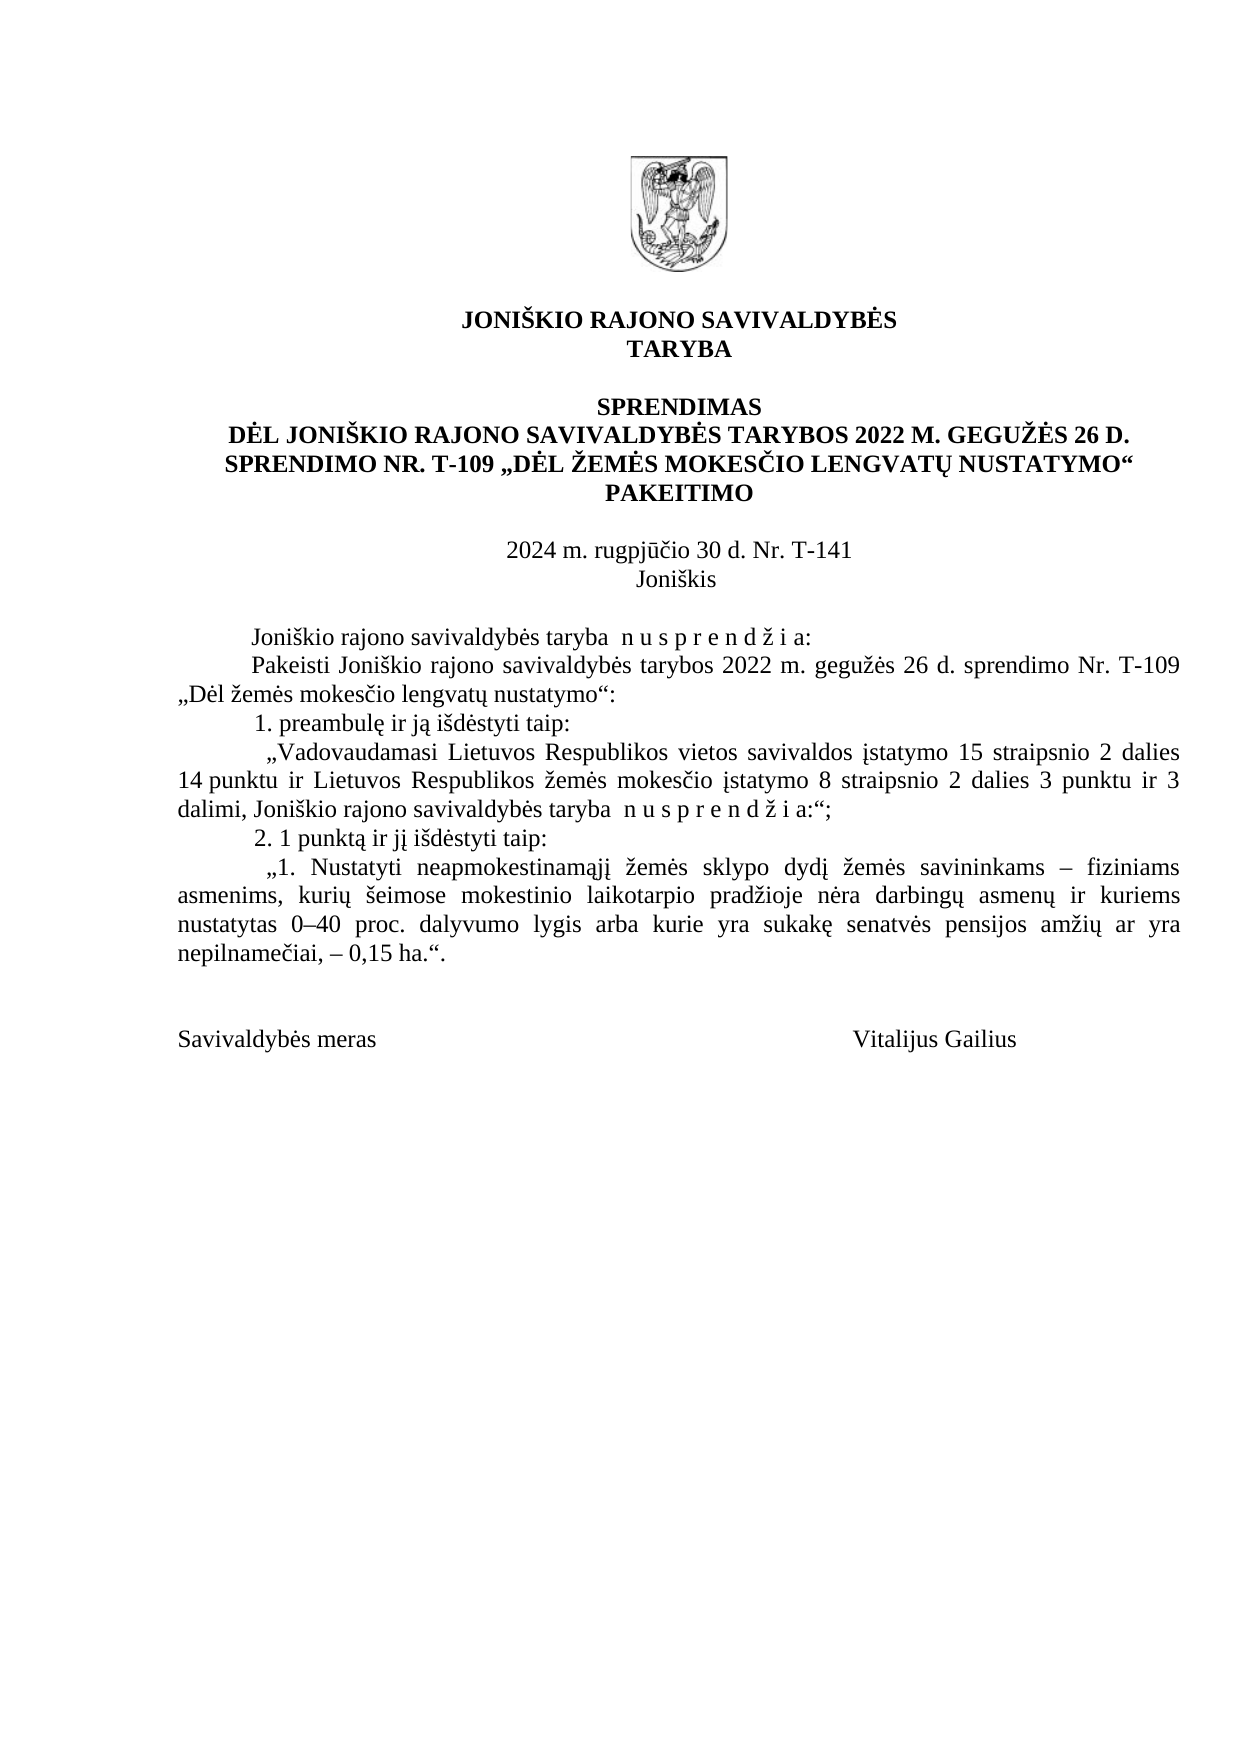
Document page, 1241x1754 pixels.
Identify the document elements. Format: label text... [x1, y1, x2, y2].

text SPRENDIMAS [177, 392, 1181, 420]
text Joniškis [177, 564, 1181, 593]
text 2024 m. rugpjūčio 30 d. Nr. T-141 [177, 535, 1181, 564]
text Pakeisti Joniškio rajono savivaldybės tarybos 2022 m. gegužės 26 d. sprendimo Nr. T-109 „Dėl žemės mokesčio lengvatų nustatymo“: [177, 650, 1181, 708]
text DĖL JONIŠKIO RAJONO SAVIVALDYBĖS TARYBOS 2022 M. GEGUŽĖS 26 D. SPRENDIMO NR. T-109 „DĖL ŽEMĖS MOKESČIO LENGVATŲ NUSTATYMO“ PAKEITIMO [177, 420, 1181, 507]
text 2. 1 punktą ir jį išdėstyti taip: [177, 823, 1181, 852]
text 1. preambulę ir ją išdėstyti taip: [177, 708, 1181, 737]
text Joniškio rajono savivaldybės TARYBA [177, 305, 1181, 363]
text „Vadovaudamasi Lietuvos Respublikos vietos savivaldos įstatymo 15 straipsnio 2 dalies 14 punktu ir Lietuvos Respublikos žemės mokesčio įstatymo 8 straipsnio 2 dalies 3 punktu ir 3 dalimi, Joniškio rajono savivaldybės taryba n u s p r e n d ž i a:“; [177, 737, 1181, 823]
text „1. Nustatyti neapmokestinamąjį žemės sklypo dydį žemės savininkams – fiziniams asmenims, kurių šeimose mokestinio laikotarpio pradžioje nėra darbingų asmenų ir kuriems nustatytas 0–40 proc. dalyvumo lygis arba kurie yra sukakę senatvės pensijos amžių ar yra nepilnamečiai, – 0,15 ha.“. [177, 852, 1181, 967]
text Joniškio rajono savivaldybės taryba nusprendžia: [177, 622, 1181, 650]
text Savivaldybės meras Vitalijus Gailius [177, 1024, 1181, 1053]
